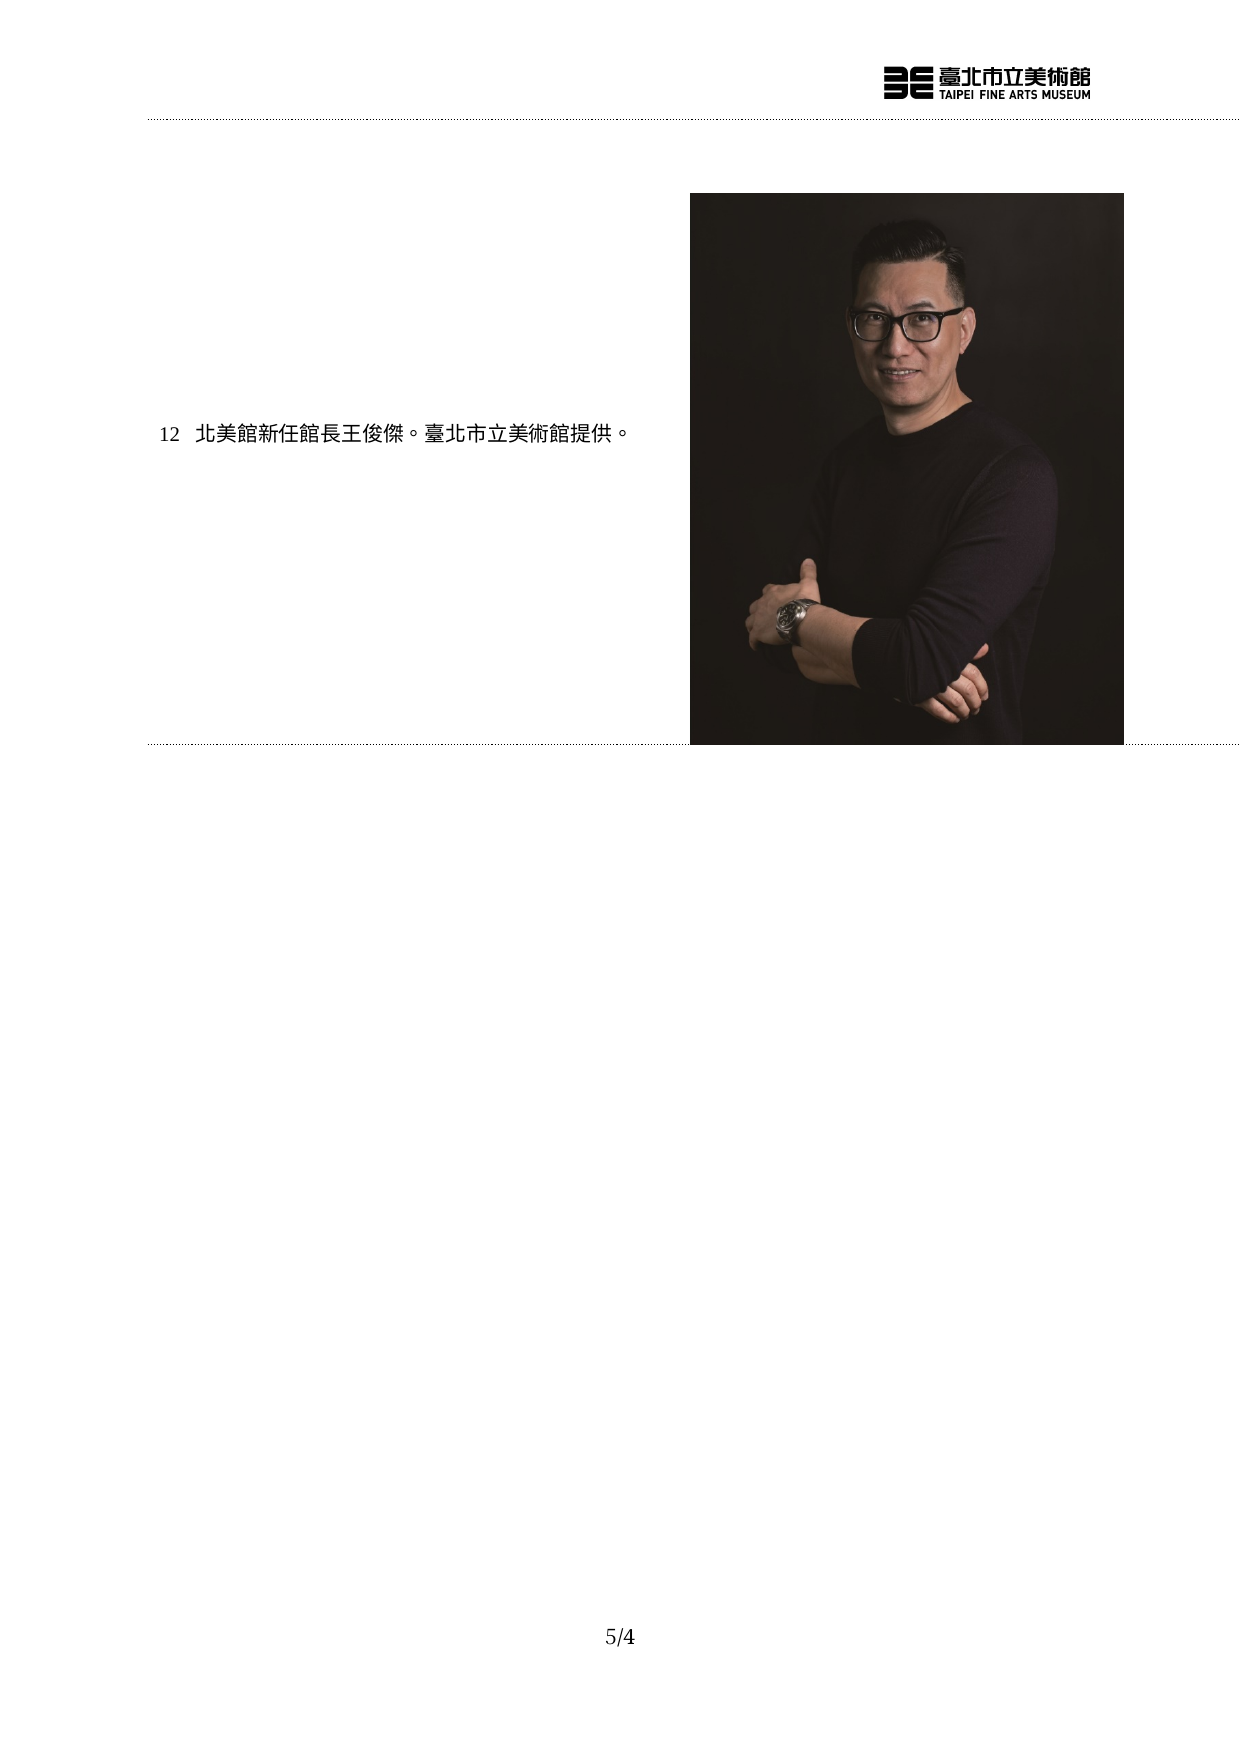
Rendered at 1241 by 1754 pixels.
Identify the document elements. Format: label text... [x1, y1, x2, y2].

table_cell 12 北美館新任館長王俊傑。臺北市立美術館提供。 [148, 119, 661, 744]
table_cell [661, 119, 1240, 744]
